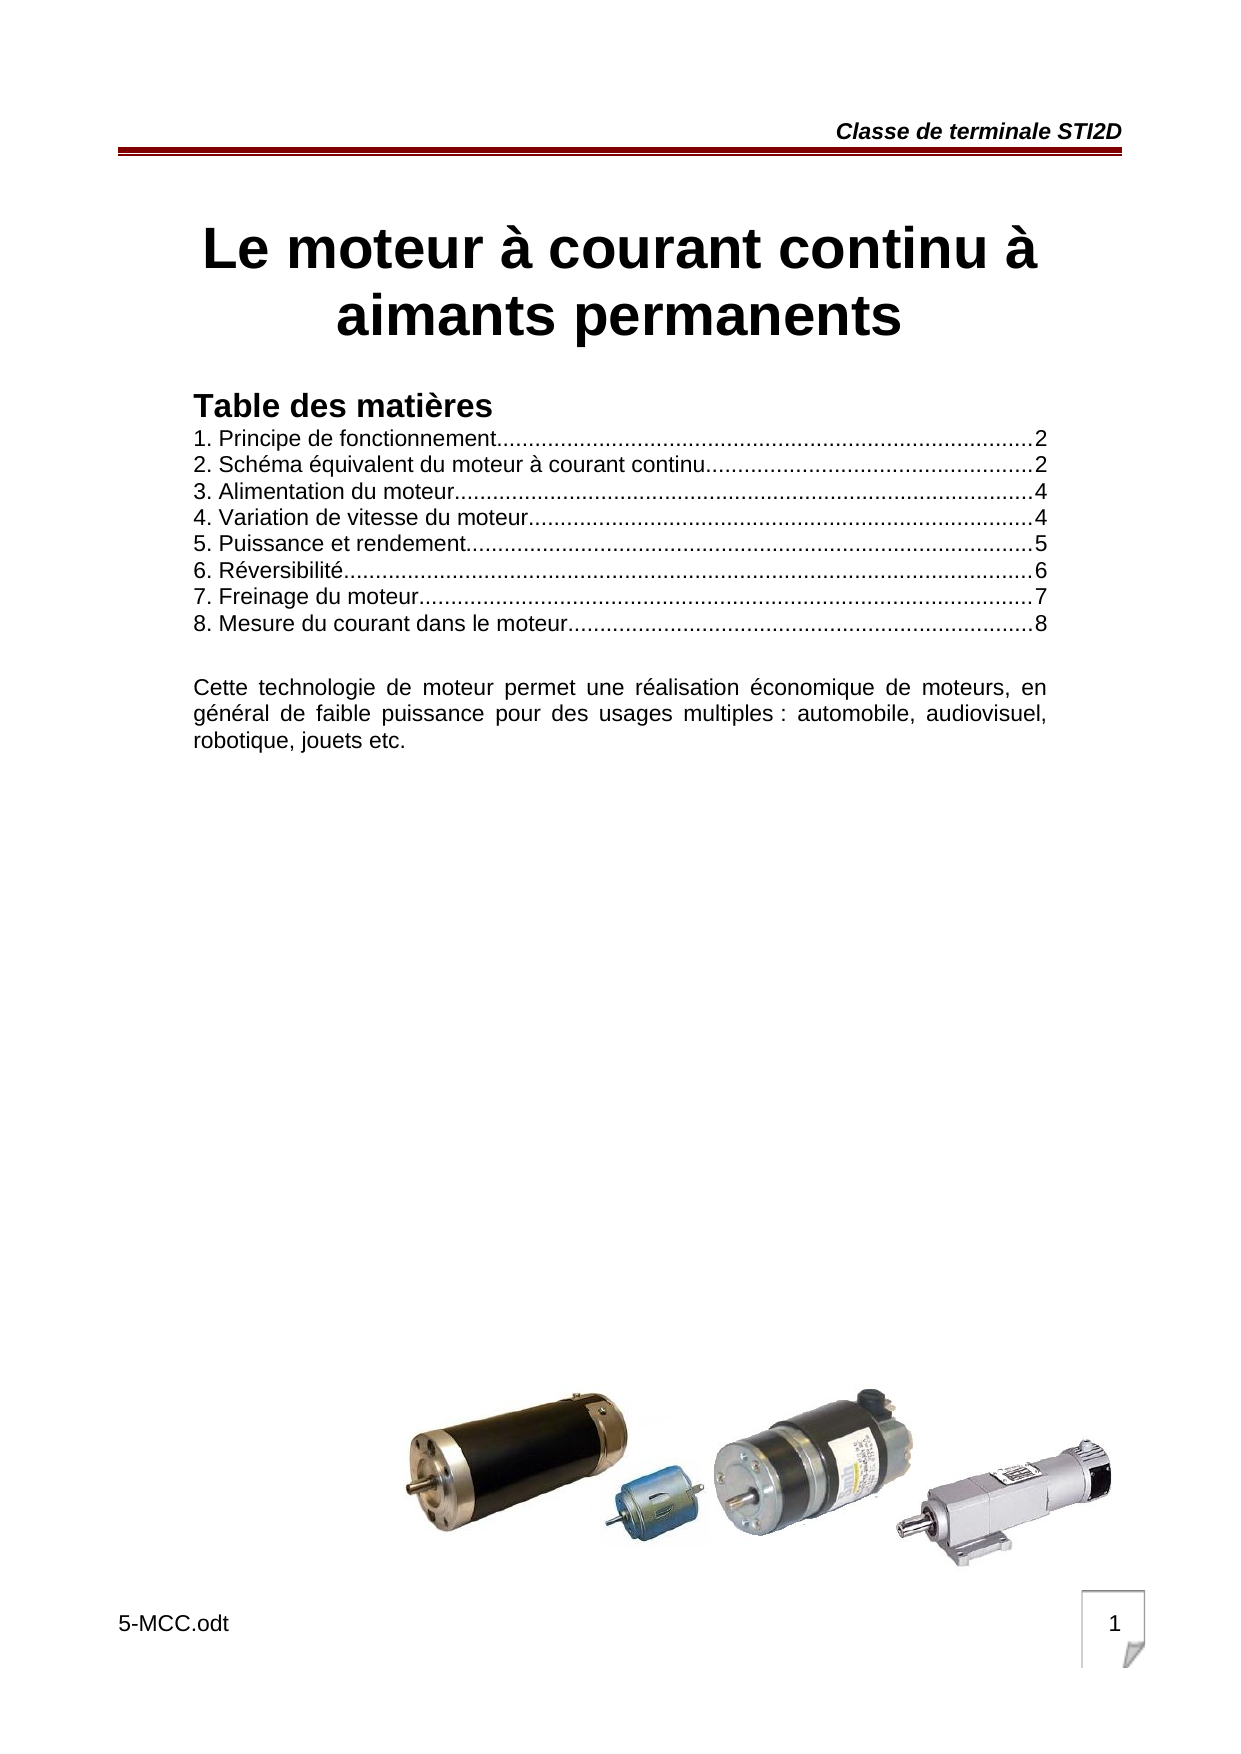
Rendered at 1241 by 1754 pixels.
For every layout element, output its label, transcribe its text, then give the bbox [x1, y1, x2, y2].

picture [402, 1384, 1117, 1576]
table_header Le moteur à courant continu à aimants permanents Table des matières 1. Principe de fonctionnement 2 2. Schéma équivalent du moteur à courant continu. 2 3. Alimentation du moteur 4 4. Variation de vitesse du moteur 4 5. Puissance et rendement 5 6. Réversibilité 6 7. Freinage du moteur 7 8. Mesure du courant dans le moteur 8 Cette technologie de moteur permet une réalisation économique de moteurs, en général de faible puissance pour des usages multiples : automobile, audiovisuel, robotique, jouets etc. [190, 185, 1050, 768]
